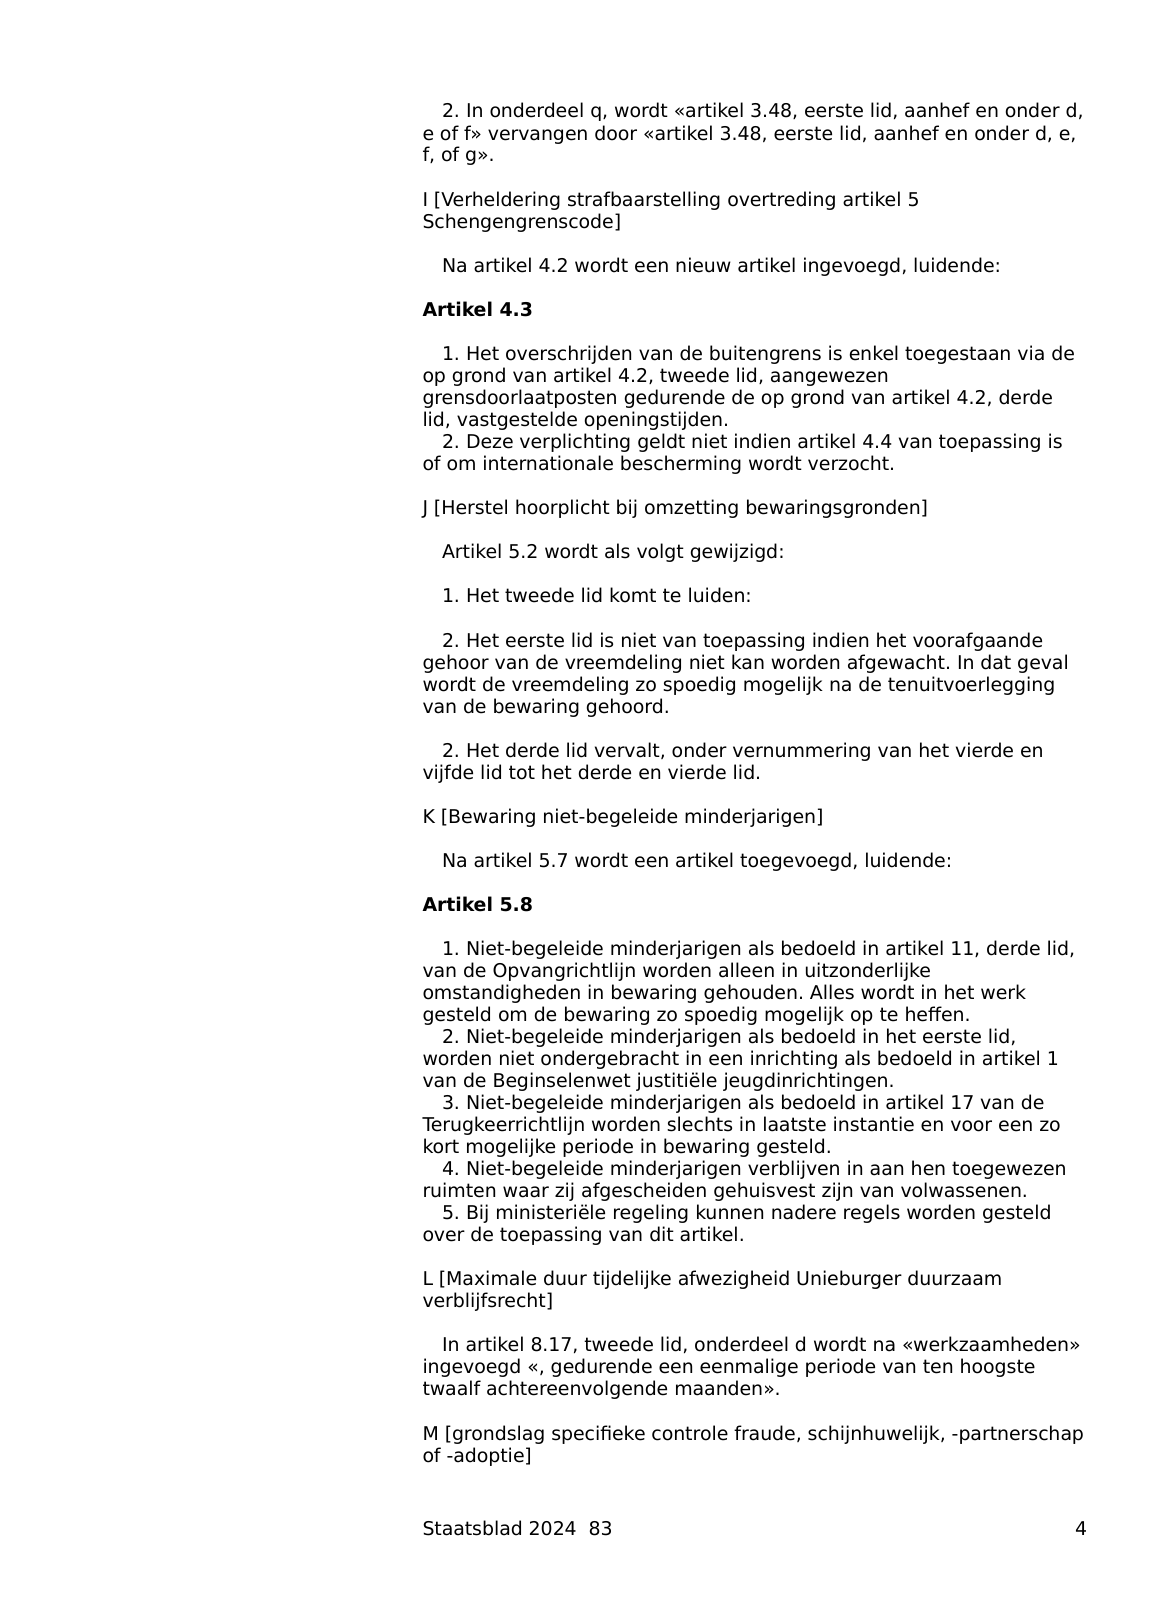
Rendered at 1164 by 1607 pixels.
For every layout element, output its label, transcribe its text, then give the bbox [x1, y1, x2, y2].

text 3. Niet-begeleide minderjarigen als bedoeld in artikel 17 van de Terugkeerrichtlijn worden slechts in laatste instantie en voor een zo kort mogelijke periode in bewaring gesteld. [422, 1092, 1087, 1158]
text Na artikel 4.2 wordt een nieuw artikel ingevoegd, luidende: [422, 255, 1087, 277]
subtitle Artikel 5.8 [422, 894, 1087, 916]
text 2. Niet-begeleide minderjarigen als bedoeld in het eerste lid, worden niet ondergebracht in een inrichting als bedoeld in artikel 1 van de Beginselenwet justitiële jeugdinrichtingen. [422, 1026, 1087, 1092]
text J [Herstel hoorplicht bij omzetting bewaringsgronden] [422, 497, 1087, 519]
text 2. Het eerste lid is niet van toepassing indien het voorafgaande gehoor van de vreemdeling niet kan worden afgewacht. In dat geval wordt de vreemdeling zo spoedig mogelijk na de tenuitvoerlegging van de bewaring gehoord. [422, 629, 1087, 717]
text 1. Niet-begeleide minderjarigen als bedoeld in artikel 11, derde lid, van de Opvangrichtlijn worden alleen in uitzonderlijke omstandigheden in bewaring gehouden. Alles wordt in het werk gesteld om de bewaring zo spoedig mogelijk op te heffen. [422, 938, 1087, 1026]
text M [grondslag specifieke controle fraude, schijnhuwelijk, -partnerschap of -adoptie] [422, 1422, 1087, 1466]
text 2. Het derde lid vervalt, onder vernummering van het vierde en vijfde lid tot het derde en vierde lid. [422, 740, 1087, 784]
text 5. Bij ministeriële regeling kunnen nadere regels worden gesteld over de toepassing van dit artikel. [422, 1202, 1087, 1246]
text 1. Het overschrijden van de buitengrens is enkel toegestaan via de op grond van artikel 4.2, tweede lid, aangewezen grensdoorlaatposten gedurende de op grond van artikel 4.2, derde lid, vastgestelde openingstijden. [422, 343, 1087, 431]
text 1. Het tweede lid komt te luiden: [422, 585, 1087, 607]
text 4. Niet-begeleide minderjarigen verblijven in aan hen toegewezen ruimten waar zij afgescheiden gehuisvest zijn van volwassenen. [422, 1158, 1087, 1202]
text 2. Deze verplichting geldt niet indien artikel 4.4 van toepassing is of om internationale bescherming wordt verzocht. [422, 431, 1087, 475]
text 2. In onderdeel q, wordt «artikel 3.48, eerste lid, aanhef en onder d, e of f» vervangen door «artikel 3.48, eerste lid, aanhef en onder d, e, f, of g». [422, 100, 1087, 166]
text Na artikel 5.7 wordt een artikel toegevoegd, luidende: [422, 850, 1087, 872]
text L [Maximale duur tijdelijke afwezigheid Unieburger duurzaam verblijfsrecht] [422, 1268, 1087, 1312]
text I [Verheldering strafbaarstelling overtreding artikel 5 Schengengrenscode] [422, 188, 1087, 232]
text K [Bewaring niet-begeleide minderjarigen] [422, 806, 1087, 828]
text Artikel 5.2 wordt als volgt gewijzigd: [422, 541, 1087, 563]
text In artikel 8.17, tweede lid, onderdeel d wordt na «werkzaamheden» ingevoegd «, gedurende een eenmalige periode van ten hoogste twaalf achtereenvolgende maanden». [422, 1334, 1087, 1400]
subtitle Artikel 4.3 [422, 299, 1087, 321]
